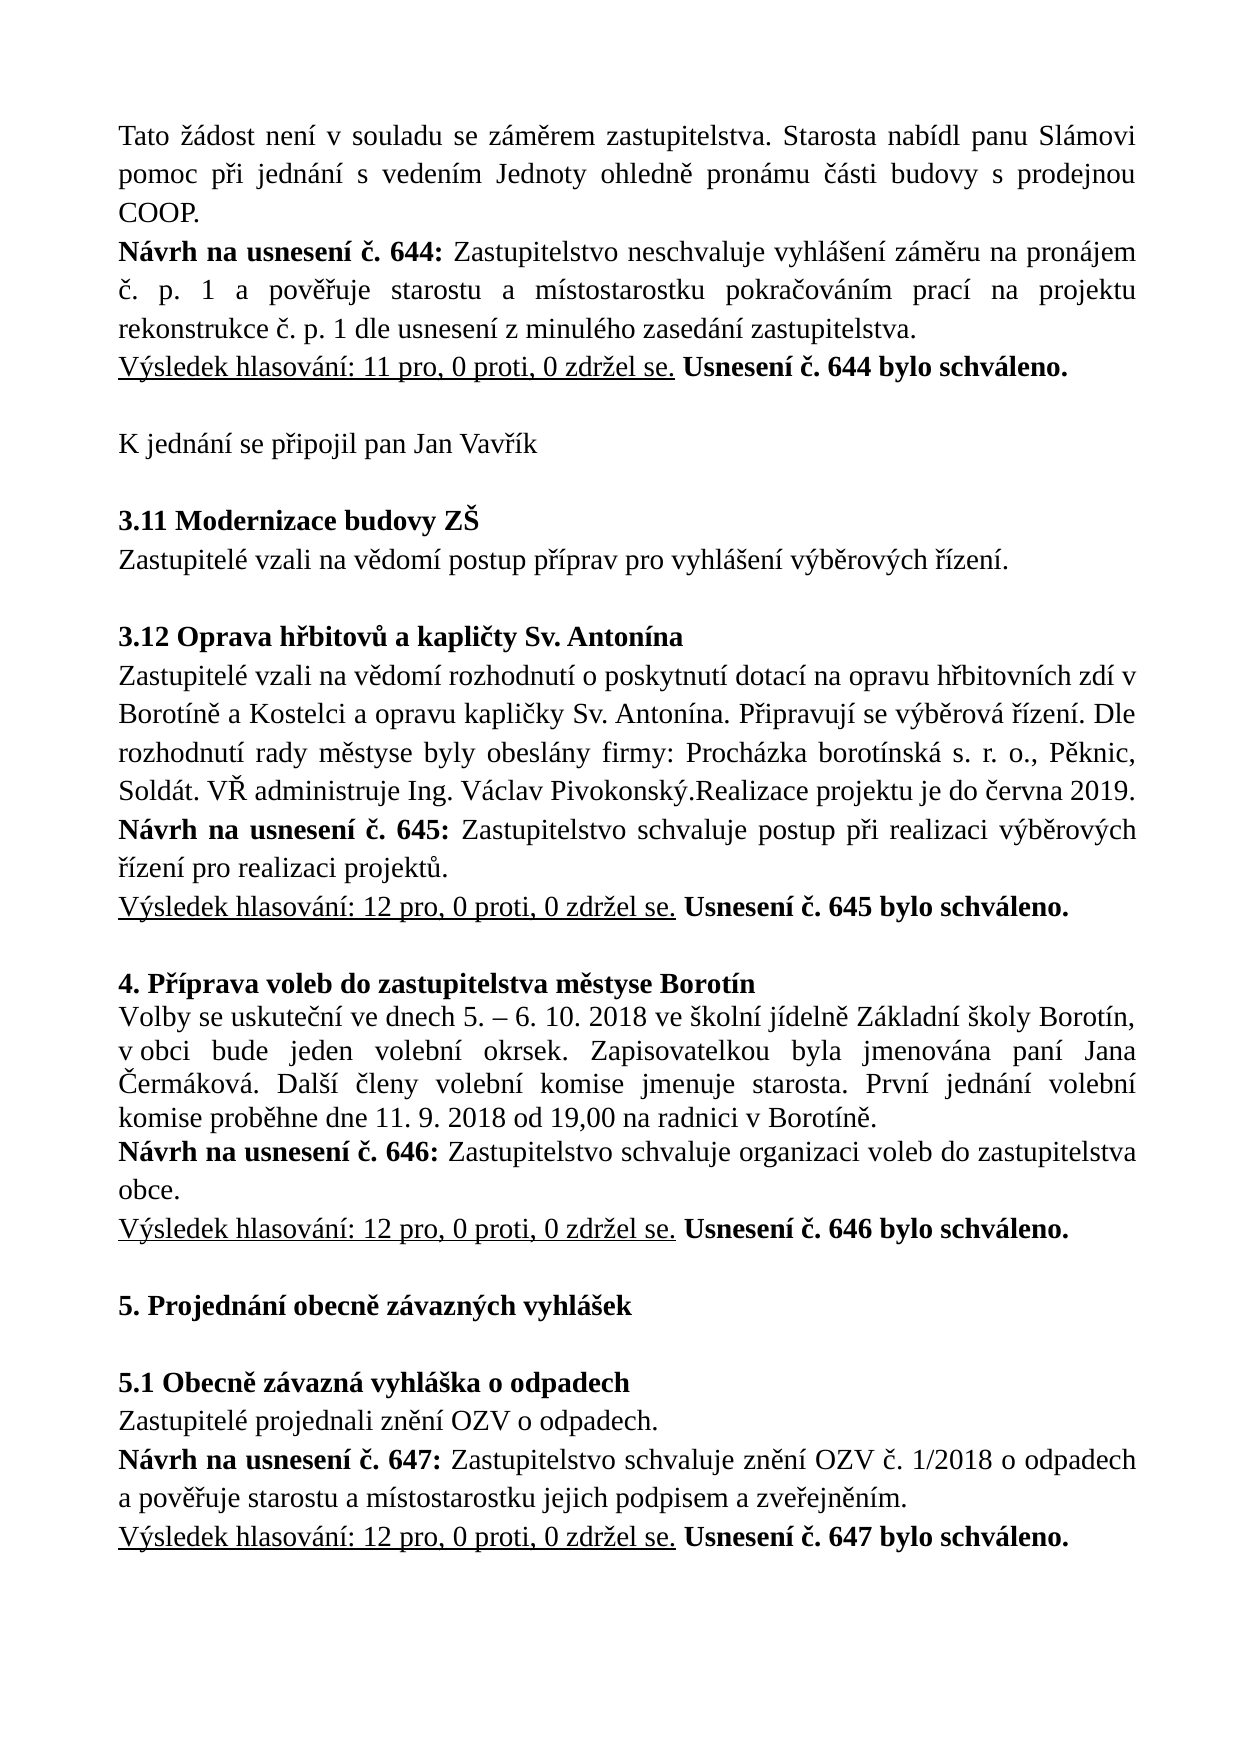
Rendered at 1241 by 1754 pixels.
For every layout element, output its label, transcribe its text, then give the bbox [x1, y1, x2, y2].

text Výsledek hlasování: 11 pro, 0 proti, 0 zdržel se. Usnesení č. 644 bylo schváleno. [118, 349, 1137, 383]
text 4. Příprava voleb do zastupitelstva městyse Borotín [118, 966, 1137, 999]
text Zastupitelé projednali znění OZV o odpadech. [118, 1403, 1137, 1437]
text 3.11 Modernizace budovy ZŠ [118, 503, 1137, 537]
text Zastupitelé vzali na vědomí rozhodnutí o poskytnutí dotací na opravu hřbitovních zdí v Borotíně a Kostelci a opravu kapličky Sv. Antonína. Připravují se výběrová řízení. Dle rozhodnutí rady městyse byly obeslány firmy: Procházka borotínská s. r. o., Pěknic, Soldát. VŘ administruje Ing. Václav Pivokonský.Realizace projektu je do června 2019. [118, 658, 1137, 807]
text Zastupitelé vzali na vědomí postup příprav pro vyhlášení výběrových řízení. [118, 542, 1137, 576]
text 3.12 Oprava hřbitovů a kapličty Sv. Antonína [118, 619, 1137, 653]
text 5. Projednání obecně závazných vyhlášek [118, 1288, 1137, 1321]
text Volby se uskuteční ve dnech 5. – 6. 10. 2018 ve školní jídelně Základní školy Borotín, v obci bude jeden volební okrsek. Zapisovatelkou byla jmenována paní Jana Čermáková. Další členy volební komise jmenuje starosta. První jednání volební komise proběhne dne 11. 9. 2018 od 19,00 na radnici v Borotíně. [118, 999, 1137, 1134]
text Výsledek hlasování: 12 pro, 0 proti, 0 zdržel se. Usnesení č. 647 bylo schváleno. [118, 1519, 1137, 1553]
text 5.1 Obecně závazná vyhláška o odpadech [118, 1365, 1137, 1398]
text Tato žádost není v souladu se záměrem zastupitelstva. Starosta nabídl panu Slámovi pomoc při jednání s vedením Jednoty ohledně pronámu části budovy s prodejnou COOP. [118, 118, 1137, 229]
text Výsledek hlasování: 12 pro, 0 proti, 0 zdržel se. Usnesení č. 645 bylo schváleno. [118, 889, 1137, 922]
text Návrh na usnesení č. 644: Zastupitelstvo neschvaluje vyhlášení záměru na pronájem č. p. 1 a pověřuje starostu a místostarostku pokračováním prací na projektu rekonstrukce č. p. 1 dle usnesení z minulého zasedání zastupitelstva. [118, 234, 1137, 344]
text Návrh na usnesení č. 646: Zastupitelstvo schvaluje organizaci voleb do zastupitelstva obce. [118, 1134, 1137, 1206]
text Výsledek hlasování: 12 pro, 0 proti, 0 zdržel se. Usnesení č. 646 bylo schváleno. [118, 1211, 1137, 1244]
text Návrh na usnesení č. 647: Zastupitelstvo schvaluje znění OZV č. 1/2018 o odpadech a pověřuje starostu a místostarostku jejich podpisem a zveřejněním. [118, 1442, 1137, 1514]
text Návrh na usnesení č. 645: Zastupitelstvo schvaluje postup při realizaci výběrových řízení pro realizaci projektů. [118, 812, 1137, 884]
text K jednání se připojil pan Jan Vavřík [118, 426, 1137, 460]
